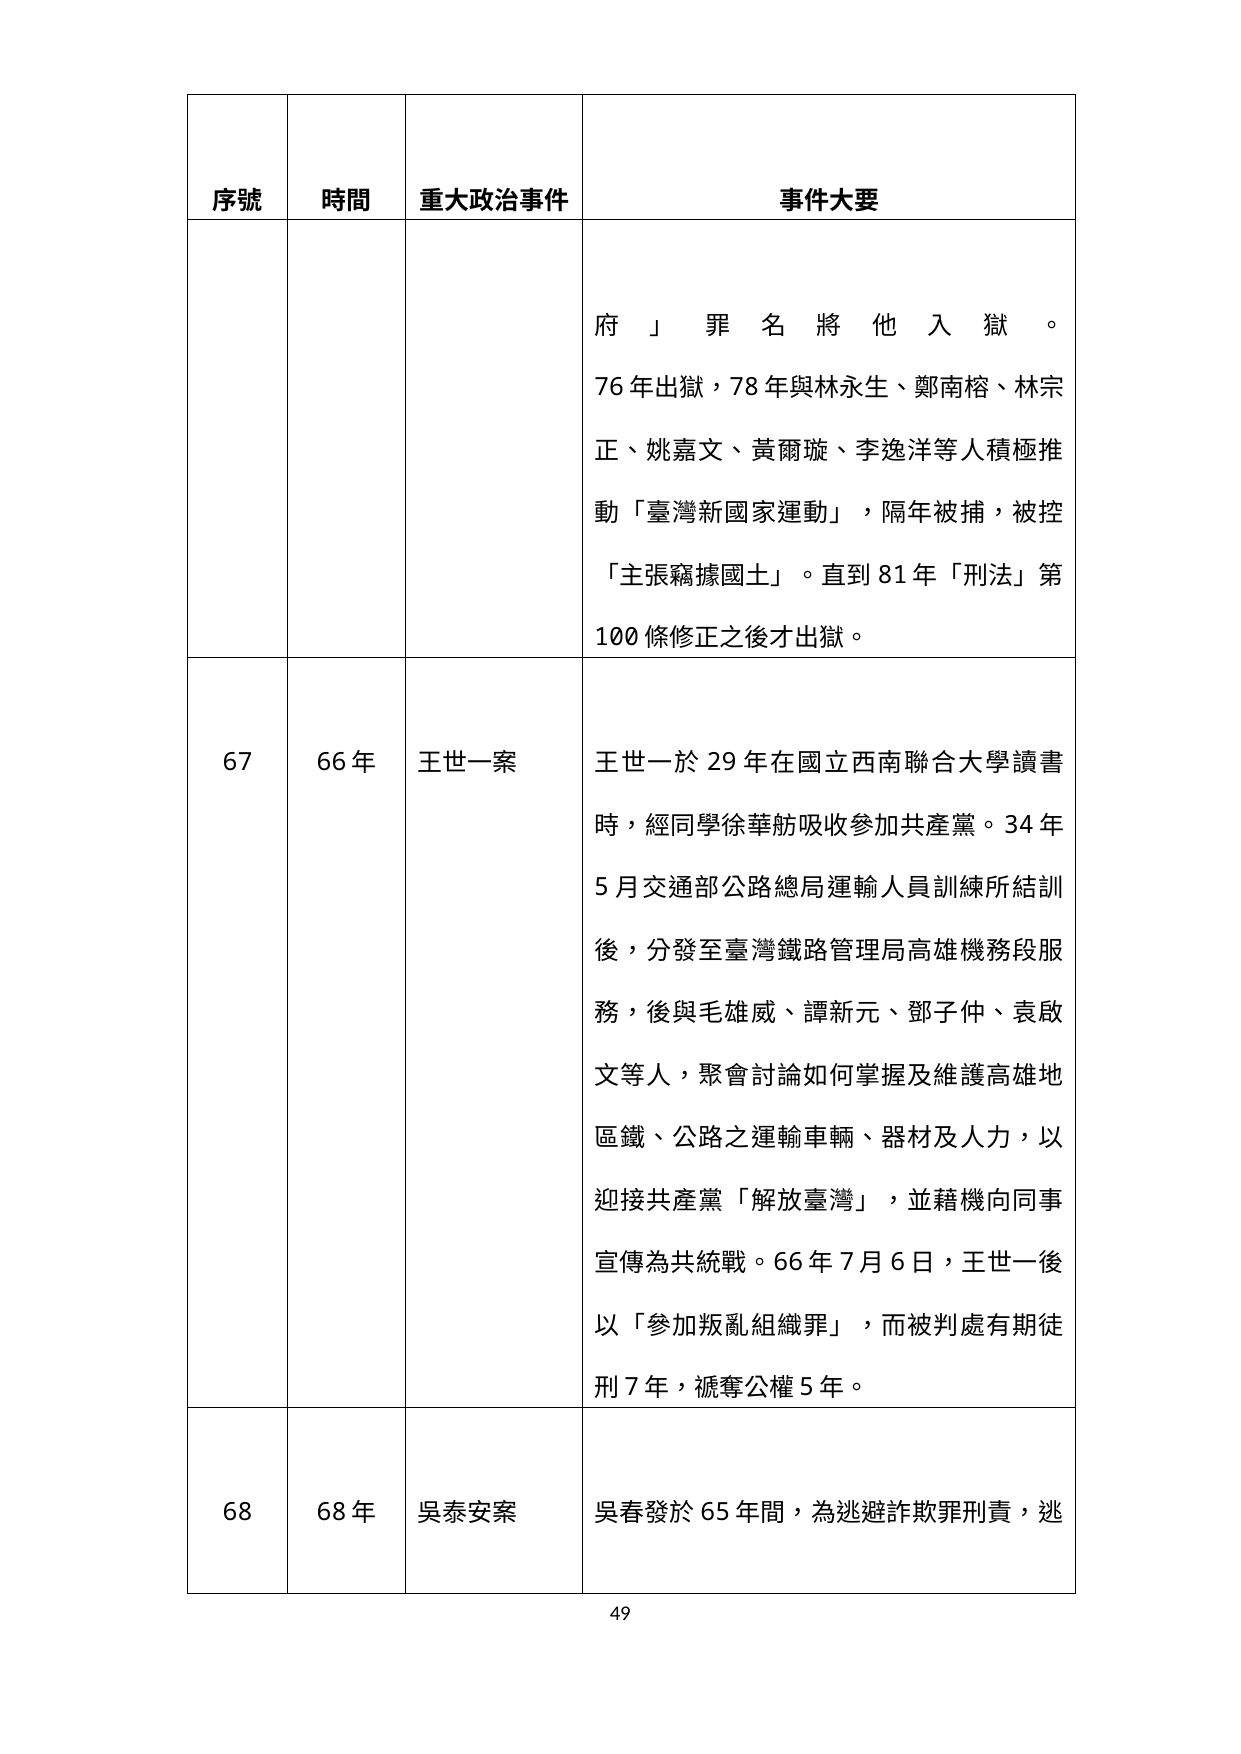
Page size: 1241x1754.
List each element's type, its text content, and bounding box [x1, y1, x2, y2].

table_cell 68年 [288, 1408, 405, 1593]
table_cell 67 [188, 658, 287, 1407]
table_header 序號 [188, 95, 287, 219]
table_cell 王世一於29年在國立西南聯合大學讀書時，經同學徐華舫吸收參加共產黨。34年5月交通部公路總局運輸人員訓練所結訓後，分發至臺灣鐵路管理局高雄機務段服務，後與毛雄威、譚新元、鄧子仲、袁啟文等人，聚會討論如何掌握及維護高雄地區鐵、公路之運輸車輛、器材及人力，以迎接共產黨「解放臺灣」，並藉機向同事宣傳為共統戰。66年7月6日，王世一後以「參加叛亂組織罪」，而被判處有期徒刑7年，禠奪公權5年。 [583, 658, 1075, 1407]
table_cell 66年 [288, 658, 405, 1407]
table_header 重大政治事件 [406, 95, 582, 219]
table_cell [406, 220, 582, 657]
table_cell 吳春發於65年間，為逃避詐欺罪刑責，逃 [583, 1408, 1075, 1593]
table_header 時間 [288, 95, 405, 219]
table_cell 68 [188, 1408, 287, 1593]
table_cell 府」罪名將他入獄。 76年出獄，78年與林永生、鄭南榕、林宗正、姚嘉文、黃爾璇、李逸洋等人積極推動「臺灣新國家運動」，隔年被捕，被控「主張竊據國土」。直到81年「刑法」第100條修正之後才出獄。 [583, 220, 1075, 657]
table_cell 王世一案 [406, 658, 582, 1407]
table_cell [188, 220, 287, 657]
table_header 事件大要 [583, 95, 1075, 219]
table_cell [288, 220, 405, 657]
table_cell 吳泰安案 [406, 1408, 582, 1593]
